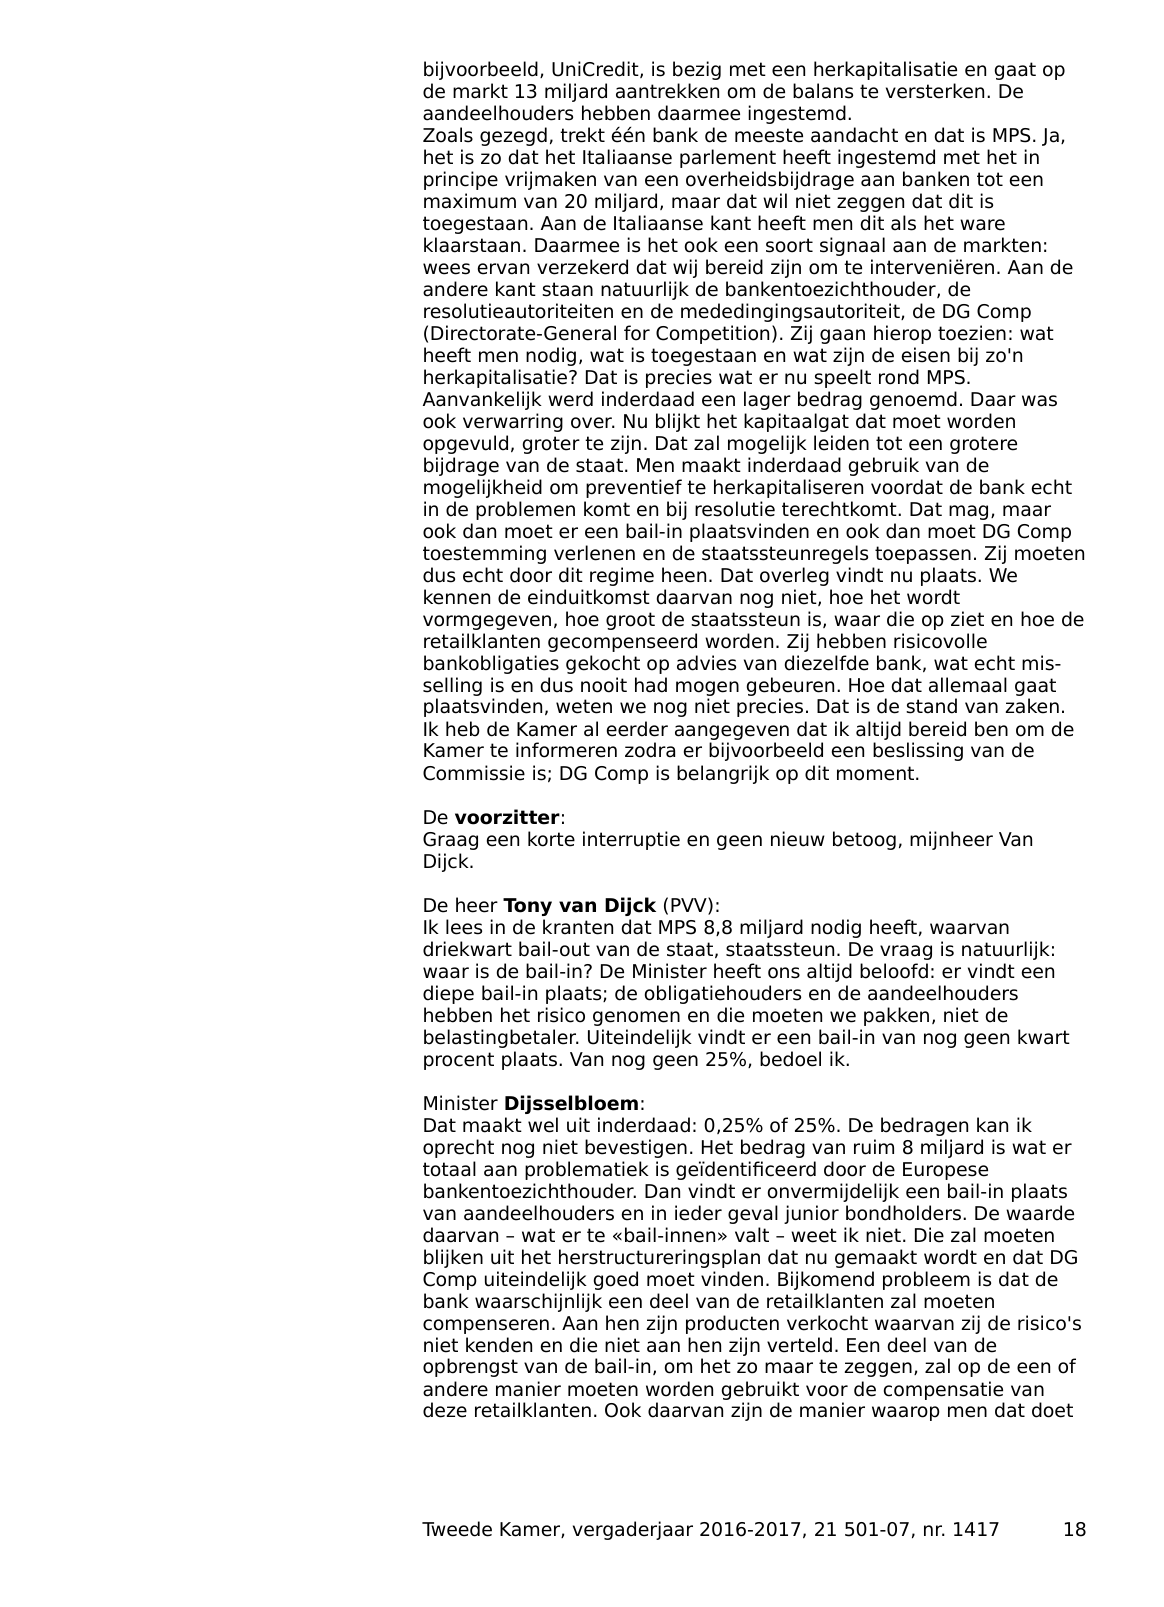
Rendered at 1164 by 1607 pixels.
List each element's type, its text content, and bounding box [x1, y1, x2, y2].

text Dat maakt wel uit inderdaad: 0,25% of 25%. De bedragen kan ik oprecht nog niet bevestigen. Het bedrag van ruim 8 miljard is wat er totaal aan problematiek is geïdentificeerd door de Europese bankentoezichthouder. Dan vindt er onvermijdelijk een bail-in plaats van aandeelhouders en in ieder geval junior bondholders. De waarde daarvan – wat er te «bail-innen» valt – weet ik niet. Die zal moeten blijken uit het herstructureringsplan dat nu gemaakt wordt en dat DG Comp uiteindelijk goed moet vinden. Bijkomend probleem is dat de bank waarschijnlijk een deel van de retailklanten zal moeten compenseren. Aan hen zijn producten verkocht waarvan zij de risico's niet kenden en die niet aan hen zijn verteld. Een deel van de opbrengst van de bail-in, om het zo maar te zeggen, zal op de een of andere manier moeten worden gebruikt voor de compensatie van deze retailklanten. Ook daarvan zijn de manier waarop men dat doet [422, 1115, 1087, 1422]
text bijvoorbeeld, UniCredit, is bezig met een herkapitalisatie en gaat op de markt 13 miljard aantrekken om de balans te versterken. De aandeelhouders hebben daarmee ingestemd. [422, 59, 1087, 125]
text Ik lees in de kranten dat MPS 8,8 miljard nodig heeft, waarvan driekwart bail-out van de staat, staatssteun. De vraag is natuurlijk: waar is de bail-in? De Minister heeft ons altijd beloofd: er vindt een diepe bail-in plaats; de obligatiehouders en de aandeelhouders hebben het risico genomen en die moeten we pakken, niet de belastingbetaler. Uiteindelijk vindt er een bail-in van nog geen kwart procent plaats. Van nog geen 25%, bedoel ik. [422, 917, 1087, 1071]
text Zoals gezegd, trekt één bank de meeste aandacht en dat is MPS. Ja, het is zo dat het Italiaanse parlement heeft ingestemd met het in principe vrijmaken van een overheidsbijdrage aan banken tot een maximum van 20 miljard, maar dat wil niet zeggen dat dit is toegestaan. Aan de Italiaanse kant heeft men dit als het ware klaarstaan. Daarmee is het ook een soort signaal aan de markten: wees ervan verzekerd dat wij bereid zijn om te interveniëren. Aan de andere kant staan natuurlijk de bankentoezichthouder, de resolutieautoriteiten en de mededingingsautoriteit, de DG Comp (Directorate-General for Competition). Zij gaan hierop toezien: wat heeft men nodig, wat is toegestaan en wat zijn de eisen bij zo'n herkapitalisatie? Dat is precies wat er nu speelt rond MPS. Aanvankelijk werd inderdaad een lager bedrag genoemd. Daar was ook verwarring over. Nu blijkt het kapitaalgat dat moet worden opgevuld, groter te zijn. Dat zal mogelijk leiden tot een grotere bijdrage van de staat. Men maakt inderdaad gebruik van de mogelijkheid om preventief te herkapitaliseren voordat de bank echt in de problemen komt en bij resolutie terechtkomt. Dat mag, maar ook dan moet er een bail-in plaatsvinden en ook dan moet DG Comp toestemming verlenen en de staatssteunregels toepassen. Zij moeten dus echt door dit regime heen. Dat overleg vindt nu plaats. We kennen de einduitkomst daarvan nog niet, hoe het wordt vormgegeven, hoe groot de staatssteun is, waar die op ziet en hoe de retailklanten gecompenseerd worden. Zij hebben risicovolle bankobligaties gekocht op advies van diezelfde bank, wat echt mis-selling is en dus nooit had mogen gebeuren. Hoe dat allemaal gaat plaatsvinden, weten we nog niet precies. Dat is de stand van zaken. Ik heb de Kamer al eerder aangegeven dat ik altijd bereid ben om de Kamer te informeren zodra er bijvoorbeeld een beslissing van de Commissie is; DG Comp is belangrijk op dit moment. [422, 125, 1087, 784]
text Minister Dijsselbloem: [422, 1093, 1087, 1115]
text De voorzitter: [422, 807, 1087, 828]
text Graag een korte interruptie en geen nieuw betoog, mijnheer Van Dijck. [422, 828, 1087, 872]
text De heer Tony van Dijck (PVV): [422, 895, 1087, 917]
